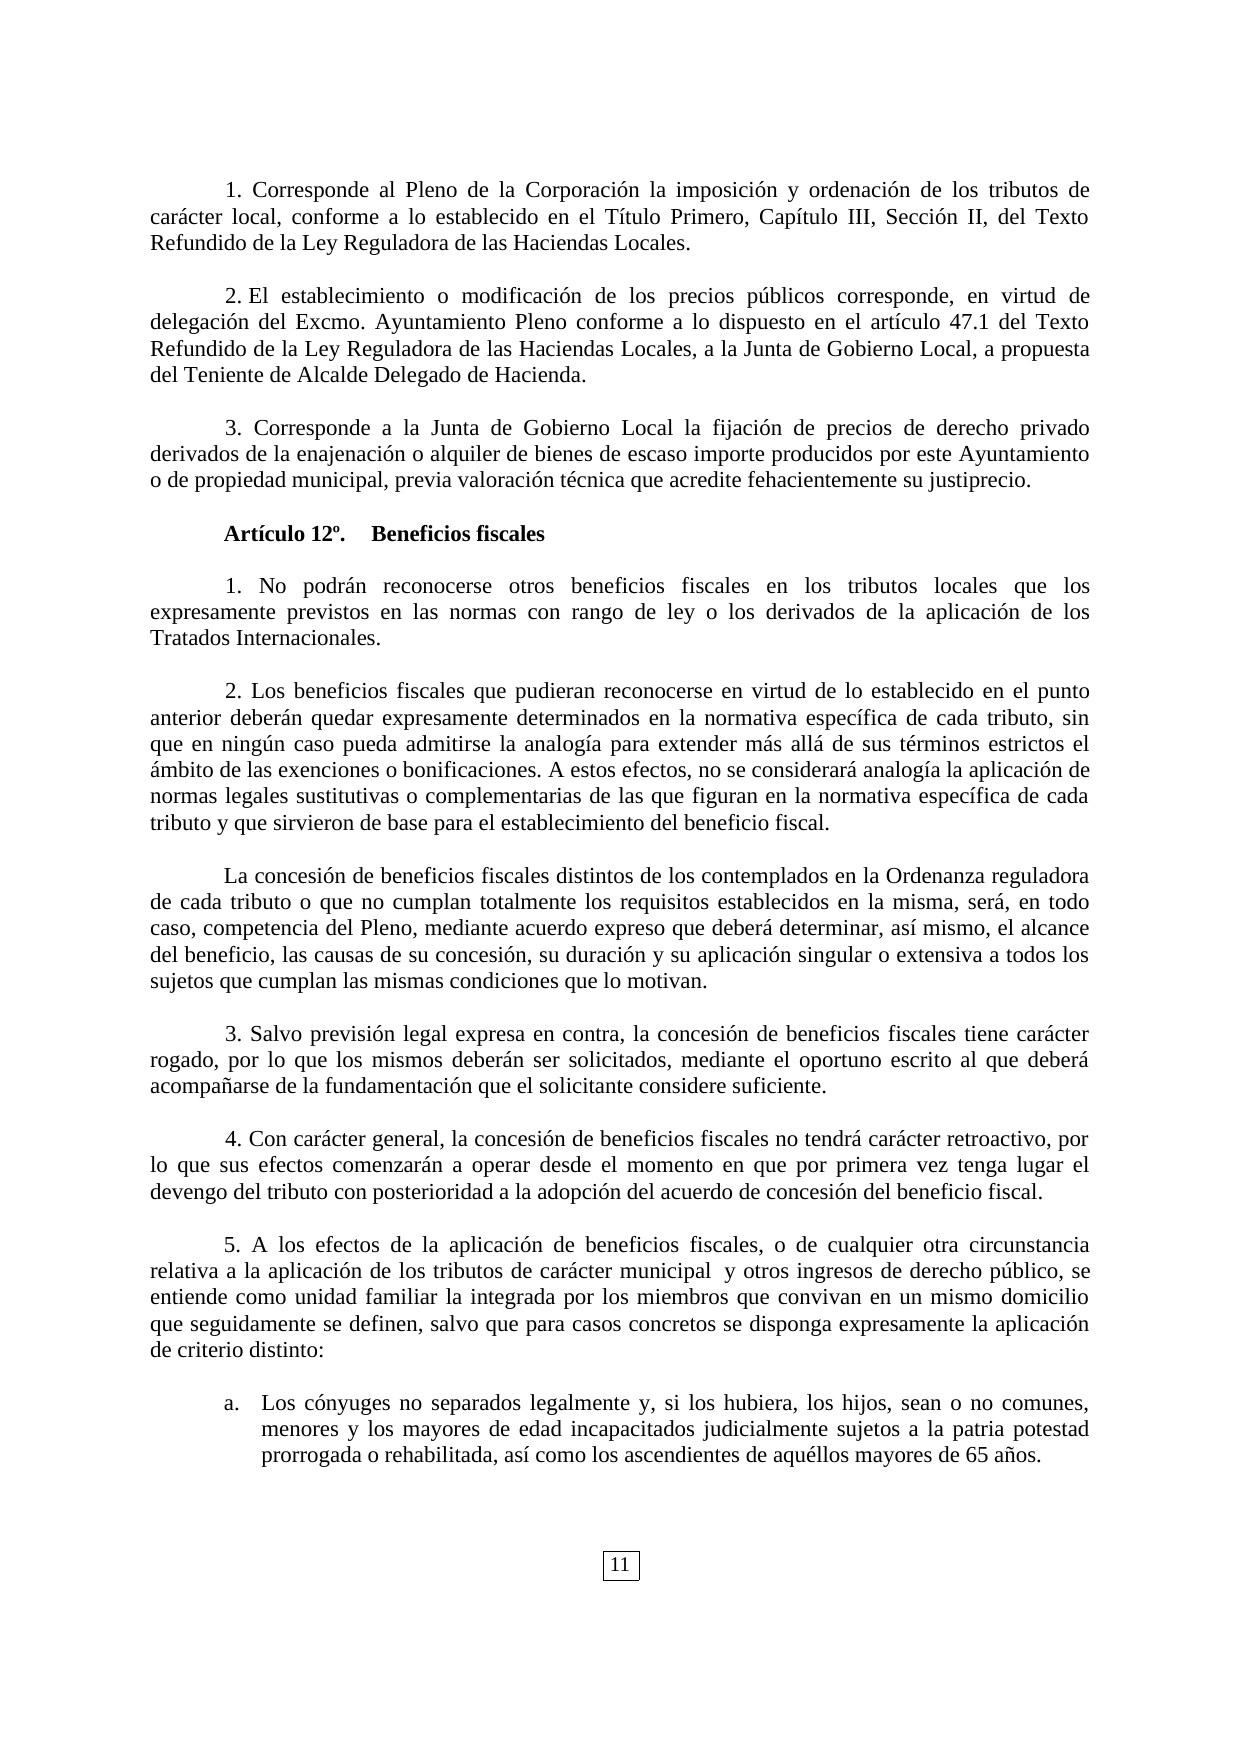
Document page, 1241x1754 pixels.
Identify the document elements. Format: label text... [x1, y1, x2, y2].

list Salvo previsión legal expresa en contra, la concesión de beneficios fiscales tiene carácter rogado, por lo que los mismos deberán ser solicitados, mediante el oportuno escrito al que deberá acompañarse de la fundamentación que el solicitante considere suficiente. [150, 1020, 1091, 1099]
list El establecimiento o modificación de los precios públicos corresponde, en virtud de delegación del Excmo. Ayuntamiento Pleno conforme a lo dispuesto en el artículo 47.1 del Texto Refundido de la Ley Reguladora de las Haciendas Locales, a la Junta de Gobierno Local, a propuesta del Teniente de Alcalde Delegado de Hacienda. [150, 282, 1091, 387]
list Con carácter general, la concesión de beneficios fiscales no tendrá carácter retroactivo, por lo que sus efectos comenzarán a operar desde el momento en que por primera vez tenga lugar el devengo del tributo con posterioridad a la adopción del acuerdo de concesión del beneficio fiscal. [150, 1125, 1091, 1204]
list Corresponde al Pleno de la Corporación la imposición y ordenación de los tributos de carácter local, conforme a lo establecido en el Título Primero, Capítulo III, Sección II, del Texto Refundido de la Ley Reguladora de las Haciendas Locales. [150, 176, 1091, 255]
text La concesión de beneficios fiscales distintos de los contemplados en la Ordenanza reguladora de cada tributo o que no cumplan totalmente los requisitos establecidos en la misma, será, en todo caso, competencia del Pleno, mediante acuerdo expreso que deberá determinar, así mismo, el alcance del beneficio, las causas de su concesión, su duración y su aplicación singular o extensiva a todos los sujetos que cumplan las mismas condiciones que lo motivan. [150, 862, 1091, 993]
list Corresponde a la Junta de Gobierno Local la fijación de precios de derecho privado derivados de la enajenación o alquiler de bienes de escaso importe producidos por este Ayuntamiento o de propiedad municipal, previa valoración técnica que acredite fehacientemente su justiprecio. [150, 414, 1091, 493]
list Los beneficios fiscales que pudieran reconocerse en virtud de lo establecido en el punto anterior deberán quedar expresamente determinados en la normativa específica de cada tributo, sin que en ningún caso pueda admitirse la analogía para extender más allá de sus términos estrictos el ámbito de las exenciones o bonificaciones. A estos efectos, no se considerará analogía la aplicación de normas legales sustitutivas o complementarias de las que figuran en la normativa específica de cada tributo y que sirvieron de base para el establecimiento del beneficio fiscal. [150, 677, 1091, 835]
list Los cónyuges no separados legalmente y, si los hubiera, los hijos, sean o no comunes, menores y los mayores de edad incapacitados judicialmente sujetos a la patria potestad prorrogada o rehabilitada, así como los ascendientes de aquéllos mayores de 65 años. [224, 1389, 1091, 1468]
subtitle Artículo 12º. Beneficios fiscales [224, 520, 1103, 546]
list A los efectos de la aplicación de beneficios fiscales, o de cualquier otra circunstancia relativa a la aplicación de los tributos de carácter municipal y otros ingresos de derecho público, se entiende como unidad familiar la integrada por los miembros que convivan en un mismo domicilio que seguidamente se definen, salvo que para casos concretos se disponga expresamente la aplicación de criterio distinto: [150, 1231, 1091, 1362]
list No podrán reconocerse otros beneficios fiscales en los tributos locales que los expresamente previstos en las normas con rango de ley o los derivados de la aplicación de los Tratados Internacionales. [150, 572, 1091, 651]
